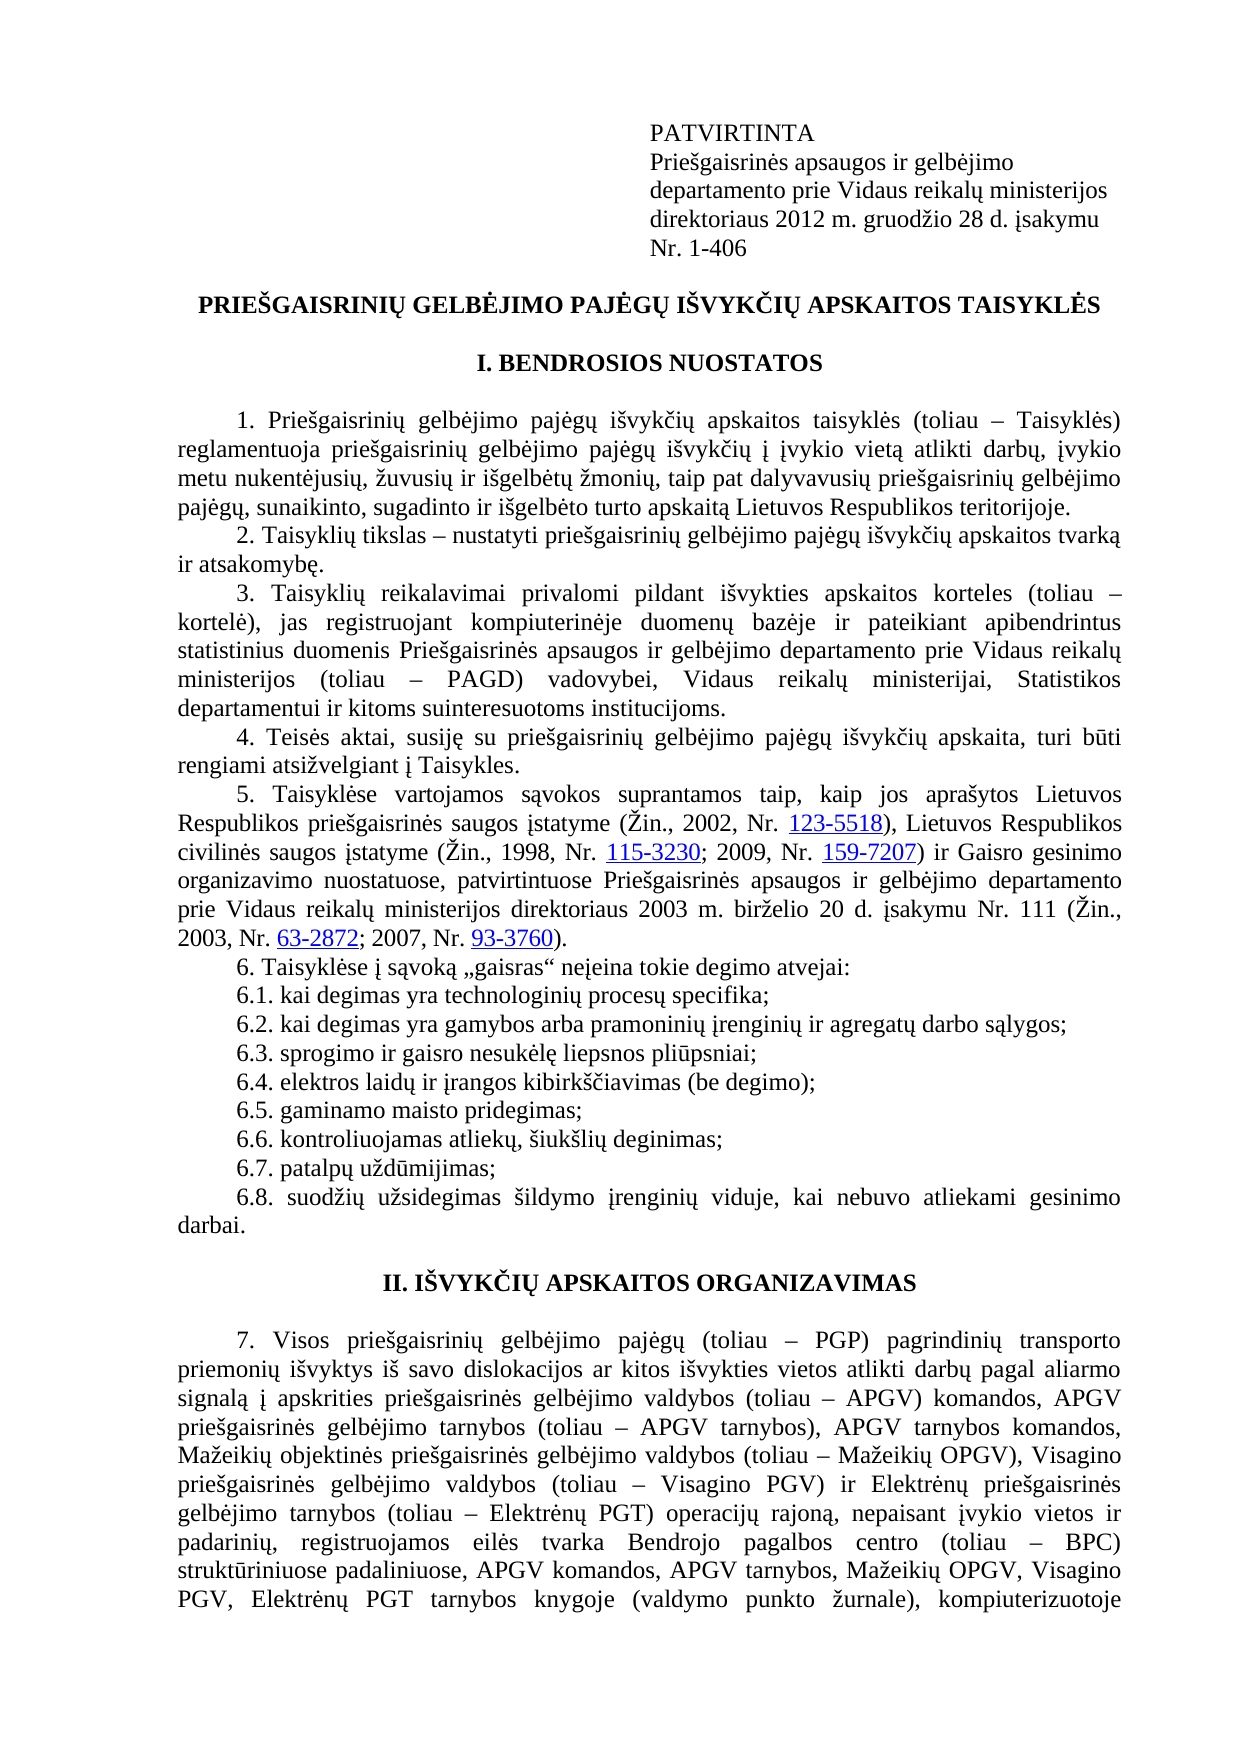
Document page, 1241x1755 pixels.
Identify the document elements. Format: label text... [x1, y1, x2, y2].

text 6. Taisyklėse į sąvoką „gaisras“ neįeina tokie degimo atvejai: [177, 952, 1122, 981]
text I. BENDROSIOS NUOSTATOS [177, 348, 1122, 377]
text PRIEŠGAISRINIŲ GELBĖJIMO PAJĖGŲ IŠVYKČIŲ APSKAITOS TAISYKLĖS [177, 291, 1122, 319]
text 7. Visos priešgaisrinių gelbėjimo pajėgų (toliau – PGP) pagrindinių transporto priemonių išvyktys iš savo dislokacijos ar kitos išvykties vietos atlikti darbų pagal aliarmo signalą į apskrities priešgaisrinės gelbėjimo valdybos (toliau – APGV) komandos, APGV priešgaisrinės gelbėjimo tarnybos (toliau – APGV tarnybos), APGV tarnybos komandos, Mažeikių objektinės priešgaisrinės gelbėjimo valdybos (toliau – Mažeikių OPGV), Visagino priešgaisrinės gelbėjimo valdybos (toliau – Visagino PGV) ir Elektrėnų priešgaisrinės gelbėjimo tarnybos (toliau – Elektrėnų PGT) operacijų rajoną, nepaisant įvykio vietos ir padarinių, registruojamos eilės tvarka Bendrojo pagalbos centro (toliau – BPC) struktūriniuose padaliniuose, APGV komandos, APGV tarnybos, Mažeikių OPGV, Visagino PGV, Elektrėnų PGT tarnybos knygoje (valdymo punkto žurnale), kompiuterizuotoje [177, 1326, 1122, 1613]
text 6.5. gaminamo maisto pridegimas; [177, 1096, 1122, 1124]
text 2. Taisyklių tikslas – nustatyti priešgaisrinių gelbėjimo pajėgų išvykčių apskaitos tvarką ir atsakomybę. [177, 521, 1122, 578]
text 1. Priešgaisrinių gelbėjimo pajėgų išvykčių apskaitos taisyklės (toliau – Taisyklės) reglamentuoja priešgaisrinių gelbėjimo pajėgų išvykčių į įvykio vietą atlikti darbų, įvykio metu nukentėjusių, žuvusių ir išgelbėtų žmonių, taip pat dalyvavusių priešgaisrinių gelbėjimo pajėgų, sunaikinto, sugadinto ir išgelbėto turto apskaitą Lietuvos Respublikos teritorijoje. [177, 406, 1122, 521]
text II. IŠVYKČIŲ APSKAITOS ORGANIZAVIMAS [177, 1268, 1122, 1297]
text 6.4. elektros laidų ir įrangos kibirkščiavimas (be degimo); [177, 1067, 1122, 1096]
text 6.7. patalpų uždūmijimas; [177, 1153, 1122, 1182]
text Priešgaisrinės apsaugos ir gelbėjimo departamento prie Vidaus reikalų ministerijos direktoriaus 2012 m. gruodžio 28 d. įsakymu Nr. 1-406 [649, 147, 1122, 262]
text 6.8. suodžių užsidegimas šildymo įrenginių viduje, kai nebuvo atliekami gesinimo darbai. [177, 1182, 1122, 1239]
text 6.2. kai degimas yra gamybos arba pramoninių įrenginių ir agregatų darbo sąlygos; [177, 1009, 1122, 1038]
text 6.6. kontroliuojamas atliekų, šiukšlių deginimas; [177, 1124, 1122, 1153]
text 6.1. kai degimas yra technologinių procesų specifika; [177, 981, 1122, 1009]
text 5. Taisyklėse vartojamos sąvokos suprantamos taip, kaip jos aprašytos Lietuvos Respublikos priešgaisrinės saugos įstatyme (Žin., 2002, Nr. 123-5518), Lietuvos Respublikos civilinės saugos įstatyme (Žin., 1998, Nr. 115-3230; 2009, Nr. 159-7207) ir Gaisro gesinimo organizavimo nuostatuose, patvirtintuose Priešgaisrinės apsaugos ir gelbėjimo departamento prie Vidaus reikalų ministerijos direktoriaus 2003 m. birželio 20 d. įsakymu Nr. 111 (Žin., 2003, Nr. 63-2872; 2007, Nr. 93-3760). [177, 779, 1122, 952]
text PATVIRTINTA [649, 118, 1122, 147]
text 4. Teisės aktai, susiję su priešgaisrinių gelbėjimo pajėgų išvykčių apskaita, turi būti rengiami atsižvelgiant į Taisykles. [177, 722, 1122, 779]
text 3. Taisyklių reikalavimai privalomi pildant išvykties apskaitos korteles (toliau – kortelė), jas registruojant kompiuterinėje duomenų bazėje ir pateikiant apibendrintus statistinius duomenis Priešgaisrinės apsaugos ir gelbėjimo departamento prie Vidaus reikalų ministerijos (toliau – PAGD) vadovybei, Vidaus reikalų ministerijai, Statistikos departamentui ir kitoms suinteresuotoms institucijoms. [177, 578, 1122, 722]
text 6.3. sprogimo ir gaisro nesukėlę liepsnos pliūpsniai; [177, 1038, 1122, 1067]
